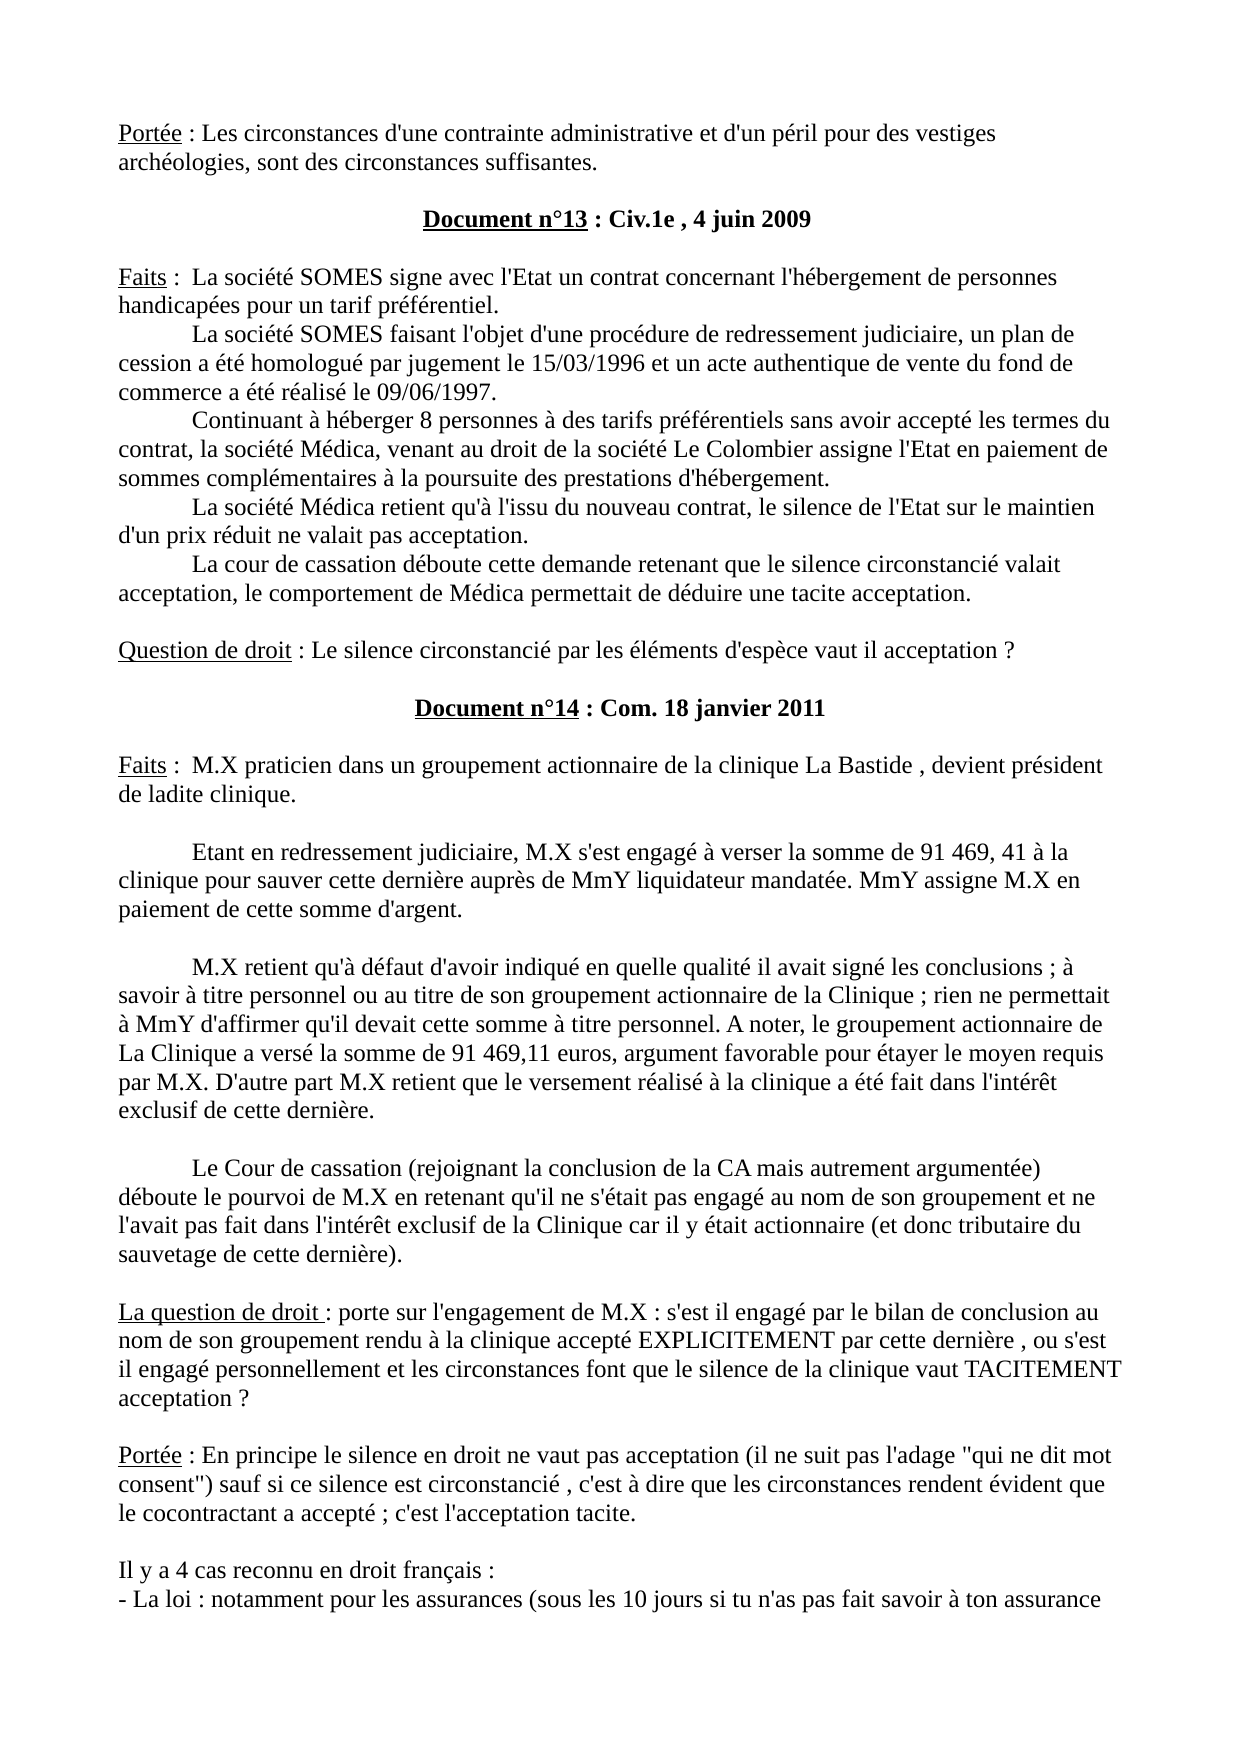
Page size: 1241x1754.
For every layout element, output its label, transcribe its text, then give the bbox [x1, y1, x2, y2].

text Document n°13 : Civ.1e , 4 juin 2009 [118, 204, 1122, 233]
text Question de droit : Le silence circonstancié par les éléments d'espèce vaut il acceptation ? [118, 636, 1122, 664]
text La société SOMES faisant l'objet d'une procédure de redressement judiciaire, un plan de cession a été homologué par jugement le 15/03/1996 et un acte authentique de vente du fond de commerce a été réalisé le 09/06/1997. [118, 319, 1122, 406]
text Portée : Les circonstances d'une contrainte administrative et d'un péril pour des vestiges archéologies, sont des circonstances suffisantes. [118, 118, 1122, 176]
text Faits : La société SOMES signe avec l'Etat un contrat concernant l'hébergement de personnes handicapées pour un tarif préférentiel. [118, 262, 1122, 319]
text Faits : M.X praticien dans un groupement actionnaire de la clinique La Bastide , devient président de ladite clinique. Etant en redressement judiciaire, M.X s'est engagé à verser la somme de 91 469, 41 à la clinique pour sauver cette dernière auprès de MmY liquidateur mandatée. MmY assigne M.X en paiement de cette somme d'argent. M.X retient qu'à défaut d'avoir indiqué en quelle qualité il avait signé les conclusions ; à savoir à titre personnel ou au titre de son groupement actionnaire de la Clinique ; rien ne permettait à MmY d'affirmer qu'il devait cette somme à titre personnel. A noter, le groupement actionnaire de La Clinique a versé la somme de 91 469,11 euros, argument favorable pour étayer le moyen requis par M.X. D'autre part M.X retient que le versement réalisé à la clinique a été fait dans l'intérêt exclusif de cette dernière. Le Cour de cassation (rejoignant la conclusion de la CA mais autrement argumentée) déboute le pourvoi de M.X en retenant qu'il ne s'était pas engagé au nom de son groupement et ne l'avait pas fait dans l'intérêt exclusif de la Clinique car il y était actionnaire (et donc tributaire du sauvetage de cette dernière). La question de droit : porte sur l'engagement de M.X : s'est il engagé par le bilan de conclusion au nom de son groupement rendu à la clinique accepté EXPLICITEMENT par cette dernière , ou s'est il engagé personnellement et les circonstances font que le silence de la clinique vaut TACITEMENT acceptation ? [118, 751, 1122, 1441]
text La société Médica retient qu'à l'issu du nouveau contrat, le silence de l'Etat sur le maintien d'un prix réduit ne valait pas acceptation. [118, 492, 1122, 549]
text Portée : En principe le silence en droit ne vaut pas acceptation (il ne suit pas l'adage "qui ne dit mot consent") sauf si ce silence est circonstancié , c'est à dire que les circonstances rendent évident que le cocontractant a accepté ; c'est l'acceptation tacite. Il y a 4 cas reconnu en droit français : - La loi : notamment pour les assurances (sous les 10 jours si tu n'as pas fait savoir à ton assurance [118, 1441, 1122, 1613]
text Continuant à héberger 8 personnes à des tarifs préférentiels sans avoir accepté les termes du contrat, la société Médica, venant au droit de la société Le Colombier assigne l'Etat en paiement de sommes complémentaires à la poursuite des prestations d'hébergement. [118, 406, 1122, 492]
text La cour de cassation déboute cette demande retenant que le silence circonstancié valait acceptation, le comportement de Médica permettait de déduire une tacite acceptation. [118, 549, 1122, 607]
text Document n°14 : Com. 18 janvier 2011 [118, 693, 1122, 722]
